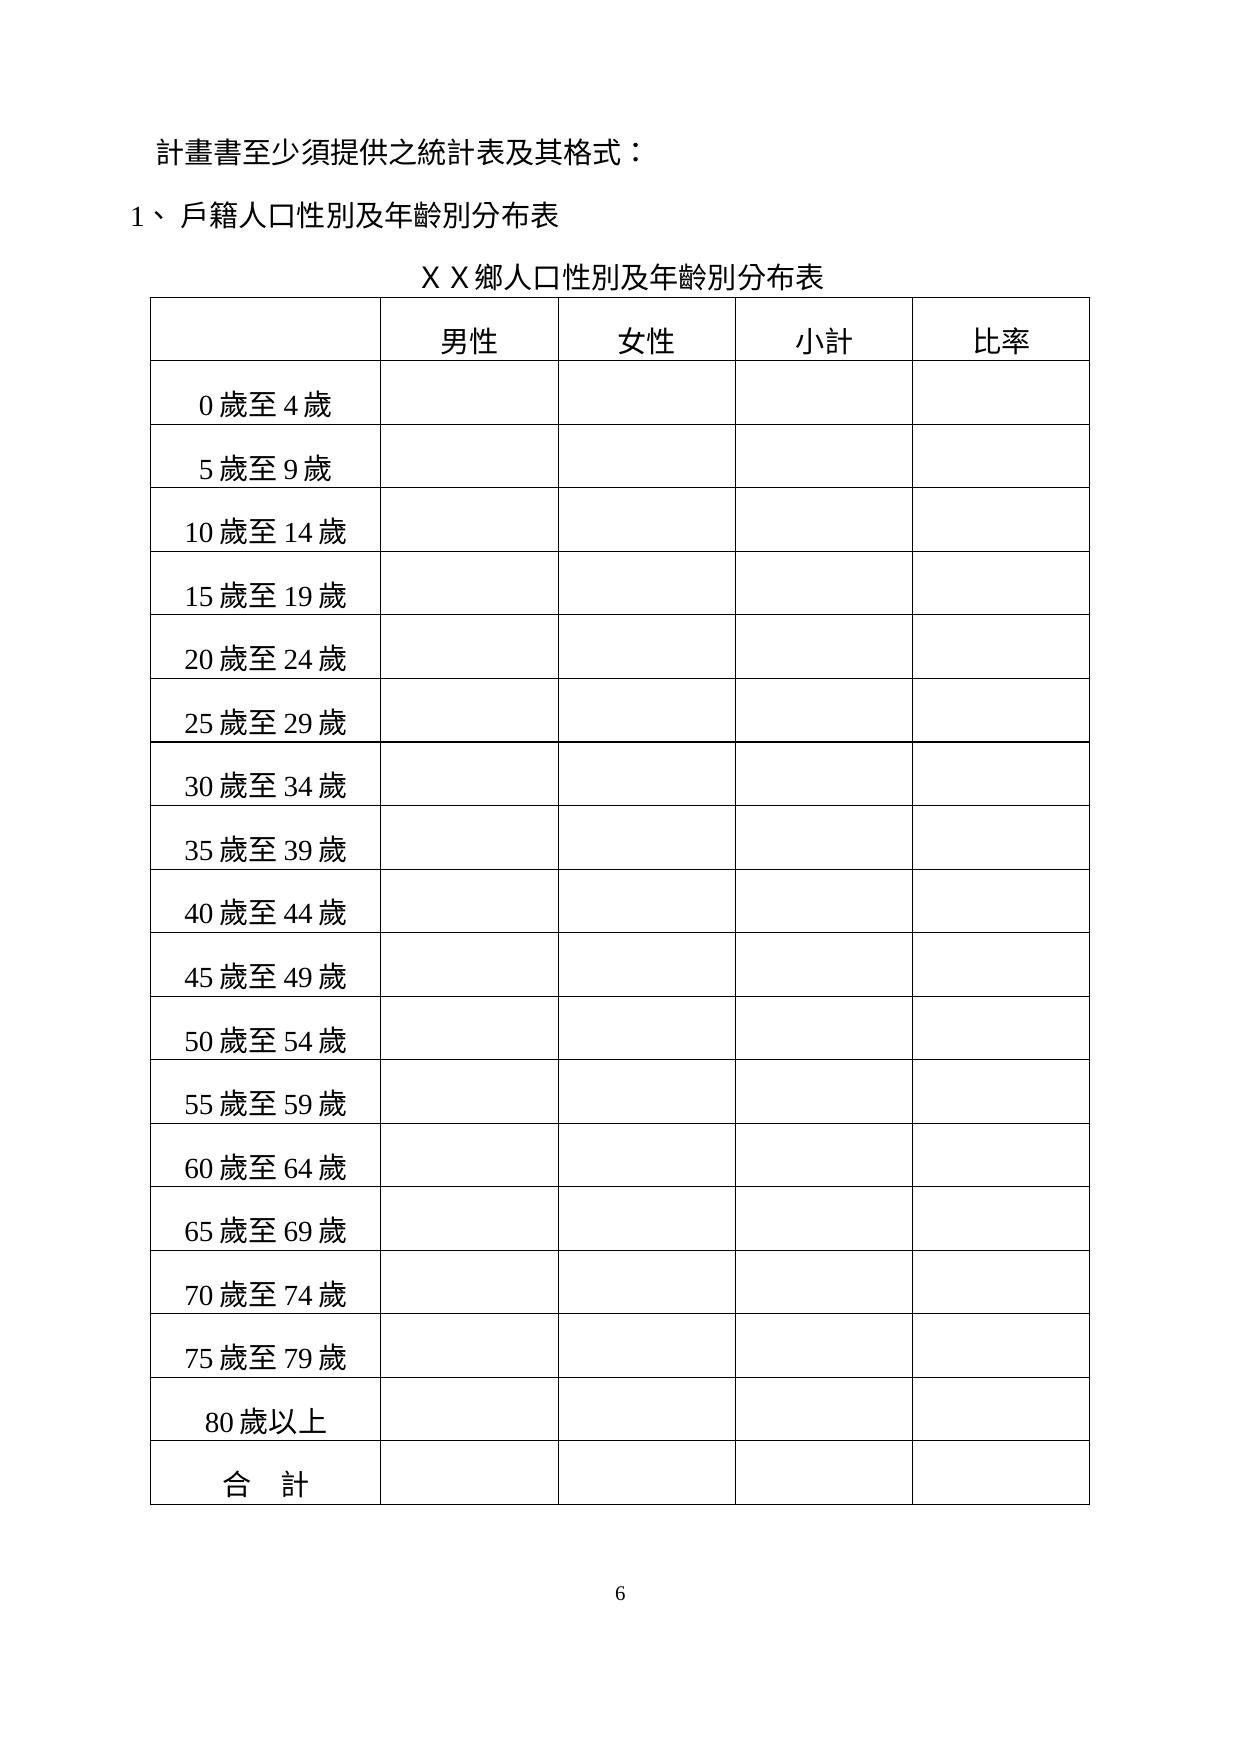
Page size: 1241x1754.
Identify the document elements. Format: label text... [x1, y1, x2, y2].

table_cell [736, 1441, 912, 1504]
table_cell [913, 933, 1089, 996]
table_cell [913, 743, 1089, 805]
table_cell [913, 1314, 1089, 1377]
table_cell [381, 1060, 558, 1123]
table_cell [381, 933, 558, 996]
table_cell [559, 1314, 735, 1377]
table_cell [736, 1251, 912, 1313]
table_cell [736, 1060, 912, 1123]
table_cell 35歲至39歲 [151, 806, 380, 868]
table_cell [736, 743, 912, 805]
table_cell 70歲至74歲 [151, 1251, 380, 1313]
table_cell [381, 743, 558, 805]
table_cell [736, 1314, 912, 1377]
table_cell [736, 1124, 912, 1186]
table_cell [381, 1124, 558, 1186]
table_cell [381, 679, 558, 741]
table_cell 60歲至64歲 [151, 1124, 380, 1186]
table_cell [559, 743, 735, 805]
table_cell [736, 488, 912, 551]
table_cell [559, 933, 735, 996]
table_cell [559, 1378, 735, 1440]
table_header 小計 [736, 298, 912, 360]
table_cell [913, 1441, 1089, 1504]
table_cell 30歲至34歲 [151, 743, 380, 805]
table_cell [381, 1314, 558, 1377]
table_cell [381, 488, 558, 551]
table_cell 40歲至44歲 [151, 870, 380, 932]
table_cell [736, 361, 912, 424]
list 戶籍人口性別及年齡別分布表 [130, 172, 1110, 234]
table_cell [381, 425, 558, 487]
table_header 女性 [559, 298, 735, 360]
table_cell 10歲至14歲 [151, 488, 380, 551]
table_cell [559, 488, 735, 551]
table_cell [559, 1251, 735, 1313]
table_cell 75歲至79歲 [151, 1314, 380, 1377]
table_cell [381, 1251, 558, 1313]
table_cell 25歲至29歲 [151, 679, 380, 741]
table_cell [736, 552, 912, 614]
table_cell [913, 679, 1089, 741]
table_cell [913, 1124, 1089, 1186]
table_cell [736, 933, 912, 996]
text ＸＸ鄉人口性別及年齡別分布表 [130, 234, 1110, 297]
table_cell [913, 615, 1089, 678]
table_cell 80歲以上 [151, 1378, 380, 1440]
table_cell [559, 552, 735, 614]
table_cell [736, 870, 912, 932]
table_cell [913, 425, 1089, 487]
table_cell [381, 1187, 558, 1250]
table_cell [381, 361, 558, 424]
table_cell 55歲至59歲 [151, 1060, 380, 1123]
table_header 比率 [913, 298, 1089, 360]
table_cell 20歲至24歲 [151, 615, 380, 678]
table_cell [736, 1187, 912, 1250]
table_header [151, 298, 380, 360]
table_cell 45歲至49歲 [151, 933, 380, 996]
table_cell [559, 870, 735, 932]
table_cell [736, 425, 912, 487]
table_cell [736, 997, 912, 1059]
table_cell [736, 806, 912, 868]
table_cell [381, 997, 558, 1059]
table_cell 合 計 [151, 1441, 380, 1504]
table_cell [913, 488, 1089, 551]
table_cell [913, 1251, 1089, 1313]
table_cell [913, 870, 1089, 932]
table_cell [381, 870, 558, 932]
table_cell [559, 1060, 735, 1123]
table_cell 5歲至9歲 [151, 425, 380, 487]
table_cell [913, 361, 1089, 424]
table_cell 15歲至19歲 [151, 552, 380, 614]
table_cell [913, 1378, 1089, 1440]
table_cell [736, 615, 912, 678]
table_cell [559, 1187, 735, 1250]
table_cell [913, 997, 1089, 1059]
table_cell [381, 806, 558, 868]
table_cell [913, 552, 1089, 614]
table_cell [559, 997, 735, 1059]
table_cell [913, 806, 1089, 868]
table_cell [559, 361, 735, 424]
table_cell [736, 679, 912, 741]
table_cell [559, 615, 735, 678]
table_cell [559, 1124, 735, 1186]
table_cell [913, 1187, 1089, 1250]
table_cell [381, 1441, 558, 1504]
table_header 男性 [381, 298, 558, 360]
text 計畫書至少須提供之統計表及其格式： [155, 109, 1110, 172]
table_cell [559, 425, 735, 487]
table_cell 65歲至69歲 [151, 1187, 380, 1250]
table_cell [381, 1378, 558, 1440]
table_cell [381, 552, 558, 614]
table_cell [559, 679, 735, 741]
table_cell 0歲至4歲 [151, 361, 380, 424]
table_cell 50歲至54歲 [151, 997, 380, 1059]
table_cell [736, 1378, 912, 1440]
table_cell [559, 1441, 735, 1504]
table_cell [913, 1060, 1089, 1123]
table_cell [381, 615, 558, 678]
table_cell [559, 806, 735, 868]
